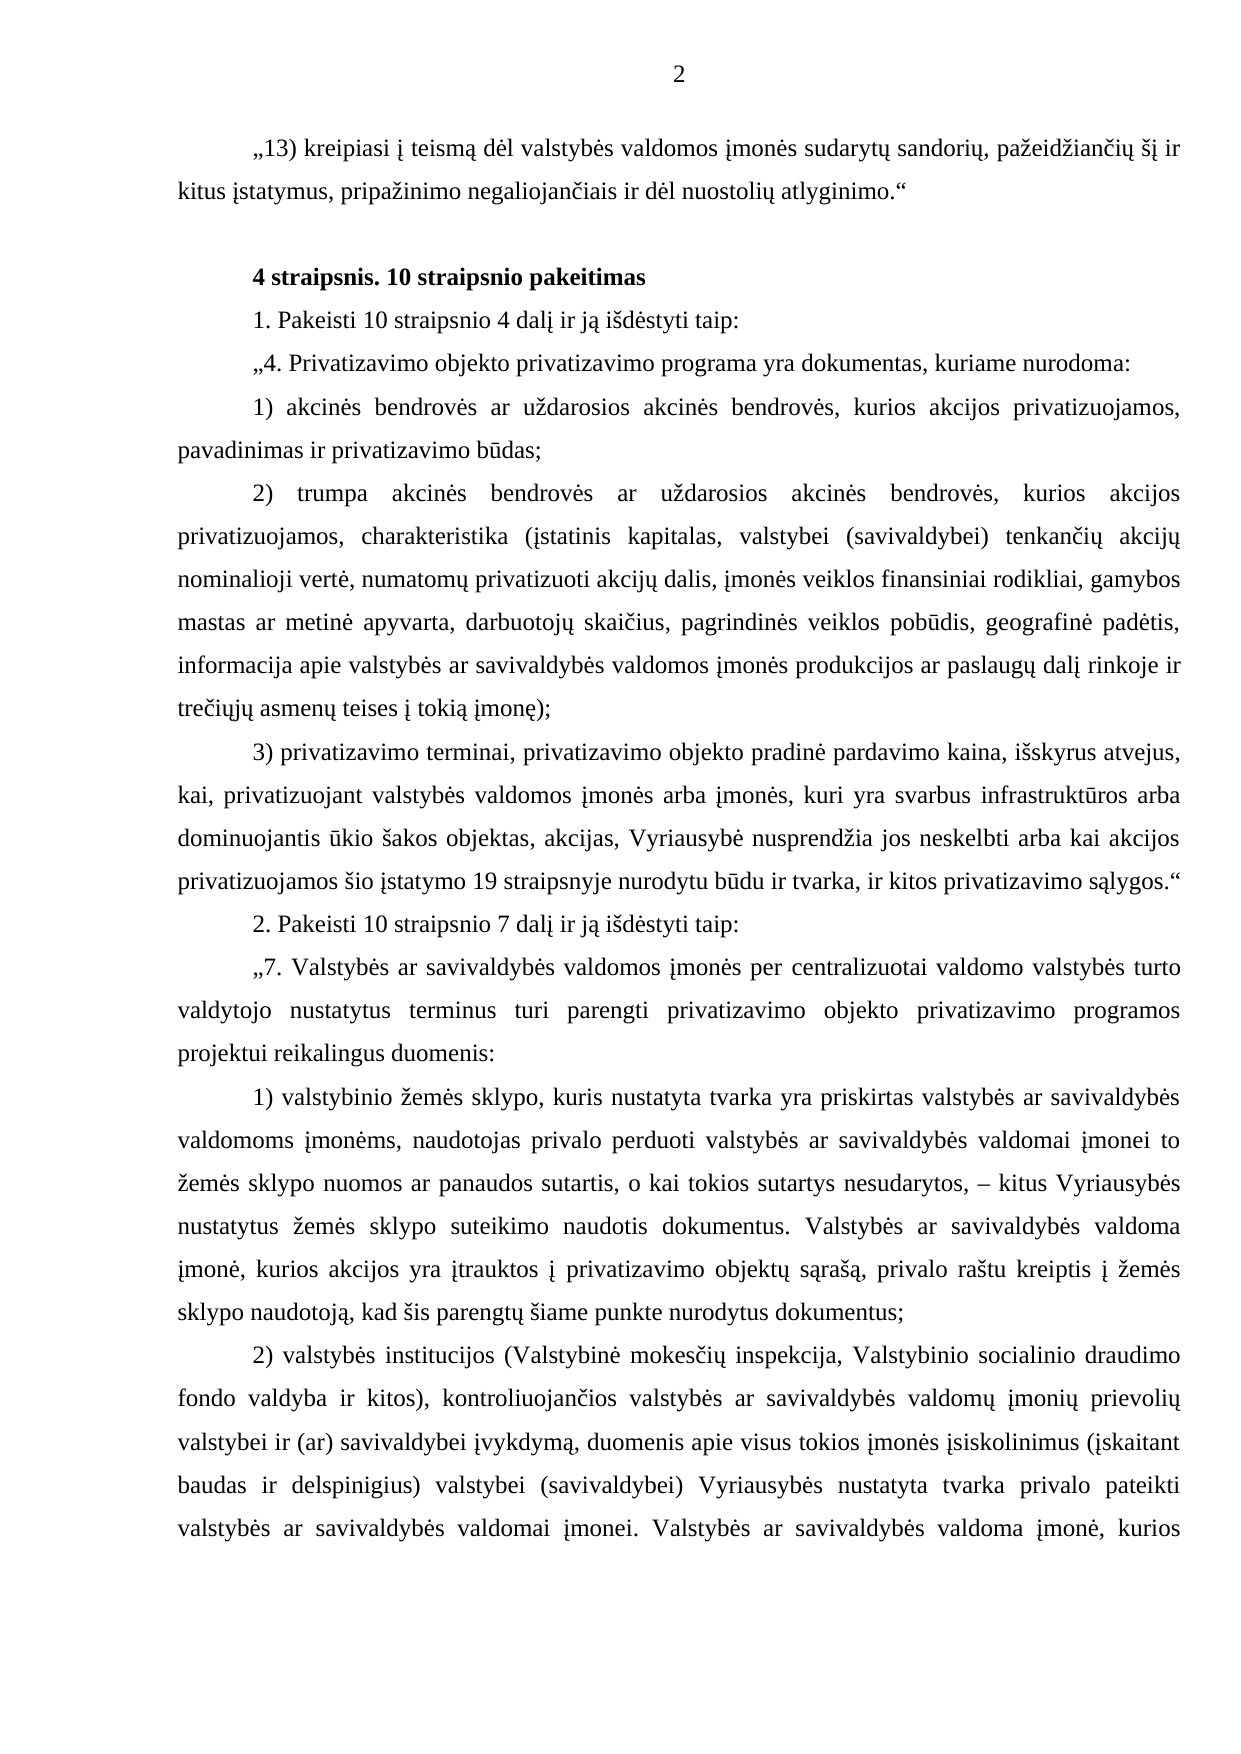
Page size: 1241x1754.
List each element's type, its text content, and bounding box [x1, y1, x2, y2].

text 4 straipsnis. 10 straipsnio pakeitimas [177, 262, 1181, 291]
text „7. Valstybės ar savivaldybės valdomos įmonės per centralizuotai valdomo valstybės turto valdytojo nustatytus terminus turi parengti privatizavimo objekto privatizavimo programos projektui reikalingus duomenis: [177, 952, 1181, 1067]
text 1. Pakeisti 10 straipsnio 4 dalį ir ją išdėstyti taip: [177, 305, 1181, 334]
text „4. Privatizavimo objekto privatizavimo programa yra dokumentas, kuriame nurodoma: [177, 348, 1181, 377]
text 2) trumpa akcinės bendrovės ar uždarosios akcinės bendrovės, kurios akcijos privatizuojamos, charakteristika (įstatinis kapitalas, valstybei (savivaldybei) tenkančių akcijų nominalioji vertė, numatomų privatizuoti akcijų dalis, įmonės veiklos finansiniai rodikliai, gamybos mastas ar metinė apyvarta, darbuotojų skaičius, pagrindinės veiklos pobūdis, geografinė padėtis, informacija apie valstybės ar savivaldybės valdomos įmonės produkcijos ar paslaugų dalį rinkoje ir trečiųjų asmenų teises į tokią įmonę); [177, 478, 1181, 722]
text 3) privatizavimo terminai, privatizavimo objekto pradinė pardavimo kaina, išskyrus atvejus, kai, privatizuojant valstybės valdomos įmonės arba įmonės, kuri yra svarbus infrastruktūros arba dominuojantis ūkio šakos objektas, akcijas, Vyriausybė nusprendžia jos neskelbti arba kai akcijos privatizuojamos šio įstatymo 19 straipsnyje nurodytu būdu ir tvarka, ir kitos privatizavimo sąlygos.“ [177, 737, 1181, 895]
text 1) valstybinio žemės sklypo, kuris nustatyta tvarka yra priskirtas valstybės ar savivaldybės valdomoms įmonėms, naudotojas privalo perduoti valstybės ar savivaldybės valdomai įmonei to žemės sklypo nuomos ar panaudos sutartis, o kai tokios sutartys nesudarytos, – kitus Vyriausybės nustatytus žemės sklypo suteikimo naudotis dokumentus. Valstybės ar savivaldybės valdoma įmonė, kurios akcijos yra įtrauktos į privatizavimo objektų sąrašą, privalo raštu kreiptis į žemės sklypo naudotoją, kad šis parengtų šiame punkte nurodytus dokumentus; [177, 1082, 1181, 1326]
text „13) kreipiasi į teismą dėl valstybės valdomos įmonės sudarytų sandorių, pažeidžiančių šį ir kitus įstatymus, pripažinimo negaliojančiais ir dėl nuostolių atlyginimo.“ [177, 133, 1181, 205]
text 2) valstybės institucijos (Valstybinė mokesčių inspekcija, Valstybinio socialinio draudimo fondo valdyba ir kitos), kontroliuojančios valstybės ar savivaldybės valdomų įmonių prievolių valstybei ir (ar) savivaldybei įvykdymą, duomenis apie visus tokios įmonės įsiskolinimus (įskaitant baudas ir delspinigius) valstybei (savivaldybei) Vyriausybės nustatyta tvarka privalo pateikti valstybės ar savivaldybės valdomai įmonei. Valstybės ar savivaldybės valdoma įmonė, kurios [177, 1340, 1181, 1542]
text 2. Pakeisti 10 straipsnio 7 dalį ir ją išdėstyti taip: [177, 909, 1181, 938]
text 1) akcinės bendrovės ar uždarosios akcinės bendrovės, kurios akcijos privatizuojamos, pavadinimas ir privatizavimo būdas; [177, 392, 1181, 463]
